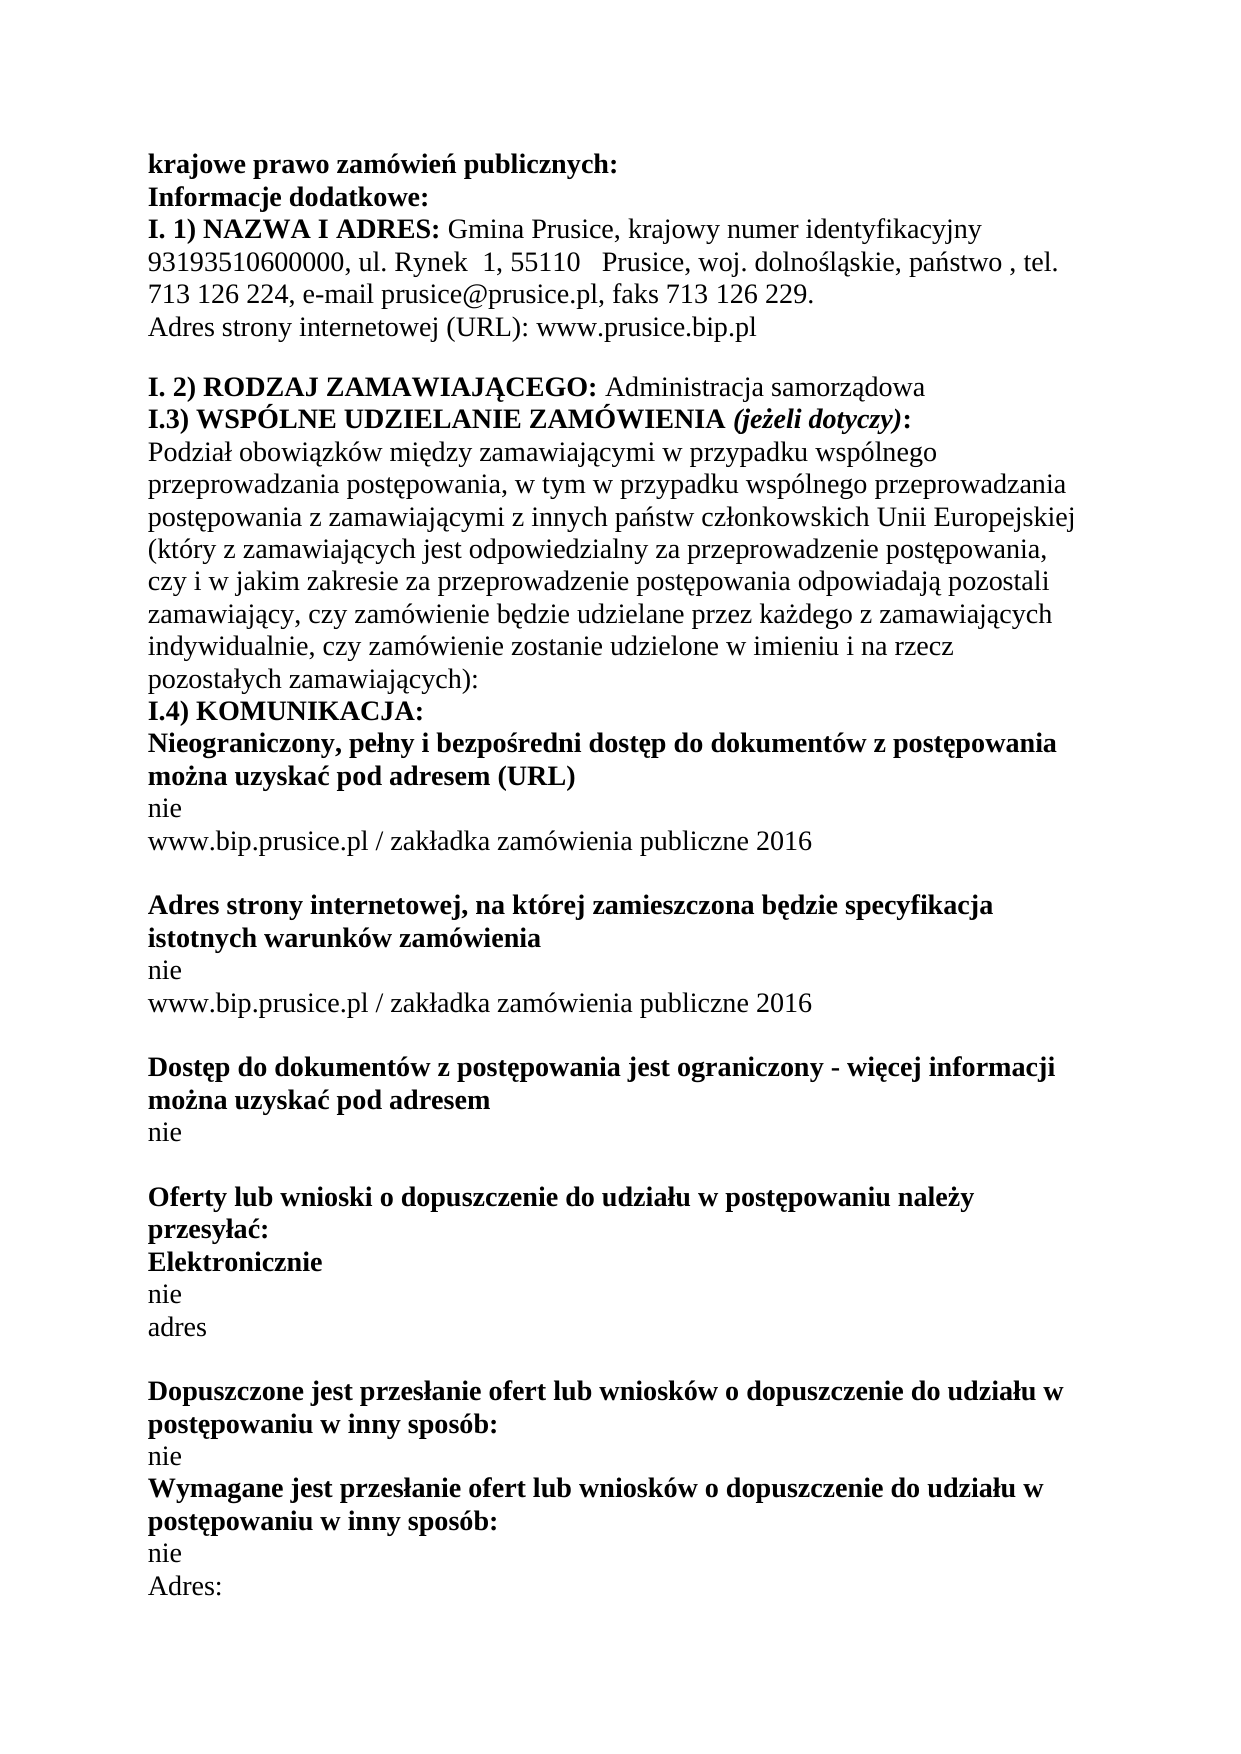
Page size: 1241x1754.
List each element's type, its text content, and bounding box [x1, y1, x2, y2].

text I.4) KOMUNIKACJA: Nieograniczony, pełny i bezpośredni dostęp do dokumentów z postępowania można uzyskać pod adresem (URL) [148, 694, 1093, 791]
text nie www.bip.prusice.pl / zakładka zamówienia publiczne 2016 [148, 953, 1093, 1018]
text Dopuszczone jest przesłanie ofert lub wniosków o dopuszczenie do udziału w postępowaniu w inny sposób: nie Wymagane jest przesłanie ofert lub wniosków o dopuszczenie do udziału w postępowaniu w inny sposób: nie Adres: [148, 1374, 1093, 1601]
text Oferty lub wnioski o dopuszczenie do udziału w postępowaniu należy przesyłać: Elektronicznie [148, 1148, 1093, 1277]
text nie www.bip.prusice.pl / zakładka zamówienia publiczne 2016 [148, 791, 1093, 856]
text I. 1) NAZWA I ADRES: Gmina Prusice, krajowy numer identyfikacyjny 93193510600000, ul. Rynek 1, 55110 Prusice, woj. dolnośląskie, państwo , tel. 713 126 224, e-mail prusice@prusice.pl, faks 713 126 229. Adres strony internetowej (URL): www.prusice.bip.pl [148, 212, 1093, 342]
text nie adres [148, 1277, 1093, 1342]
text Dostęp do dokumentów z postępowania jest ograniczony - więcej informacji można uzyskać pod adresem [148, 1018, 1093, 1115]
text I. 2) RODZAJ ZAMAWIAJĄCEGO: Administracja samorządowa [148, 370, 1093, 402]
text Adres strony internetowej, na której zamieszczona będzie specyfikacja istotnych warunków zamówienia [148, 856, 1093, 953]
text I.3) WSPÓLNE UDZIELANIE ZAMÓWIENIA (jeżeli dotyczy): [148, 402, 1093, 435]
text nie [148, 1115, 1093, 1148]
text Podział obowiązków między zamawiającymi w przypadku wspólnego przeprowadzania postępowania, w tym w przypadku wspólnego przeprowadzania postępowania z zamawiającymi z innych państw członkowskich Unii Europejskiej (który z zamawiających jest odpowiedzialny za przeprowadzenie postępowania, czy i w jakim zakresie za przeprowadzenie postępowania odpowiadają pozostali zamawiający, czy zamówienie będzie udzielane przez każdego z zamawiających indywidualnie, czy zamówienie zostanie udzielone w imieniu i na rzecz pozostałych zamawiających): [148, 435, 1093, 694]
text krajowe prawo zamówień publicznych: Informacje dodatkowe: [148, 148, 1093, 212]
